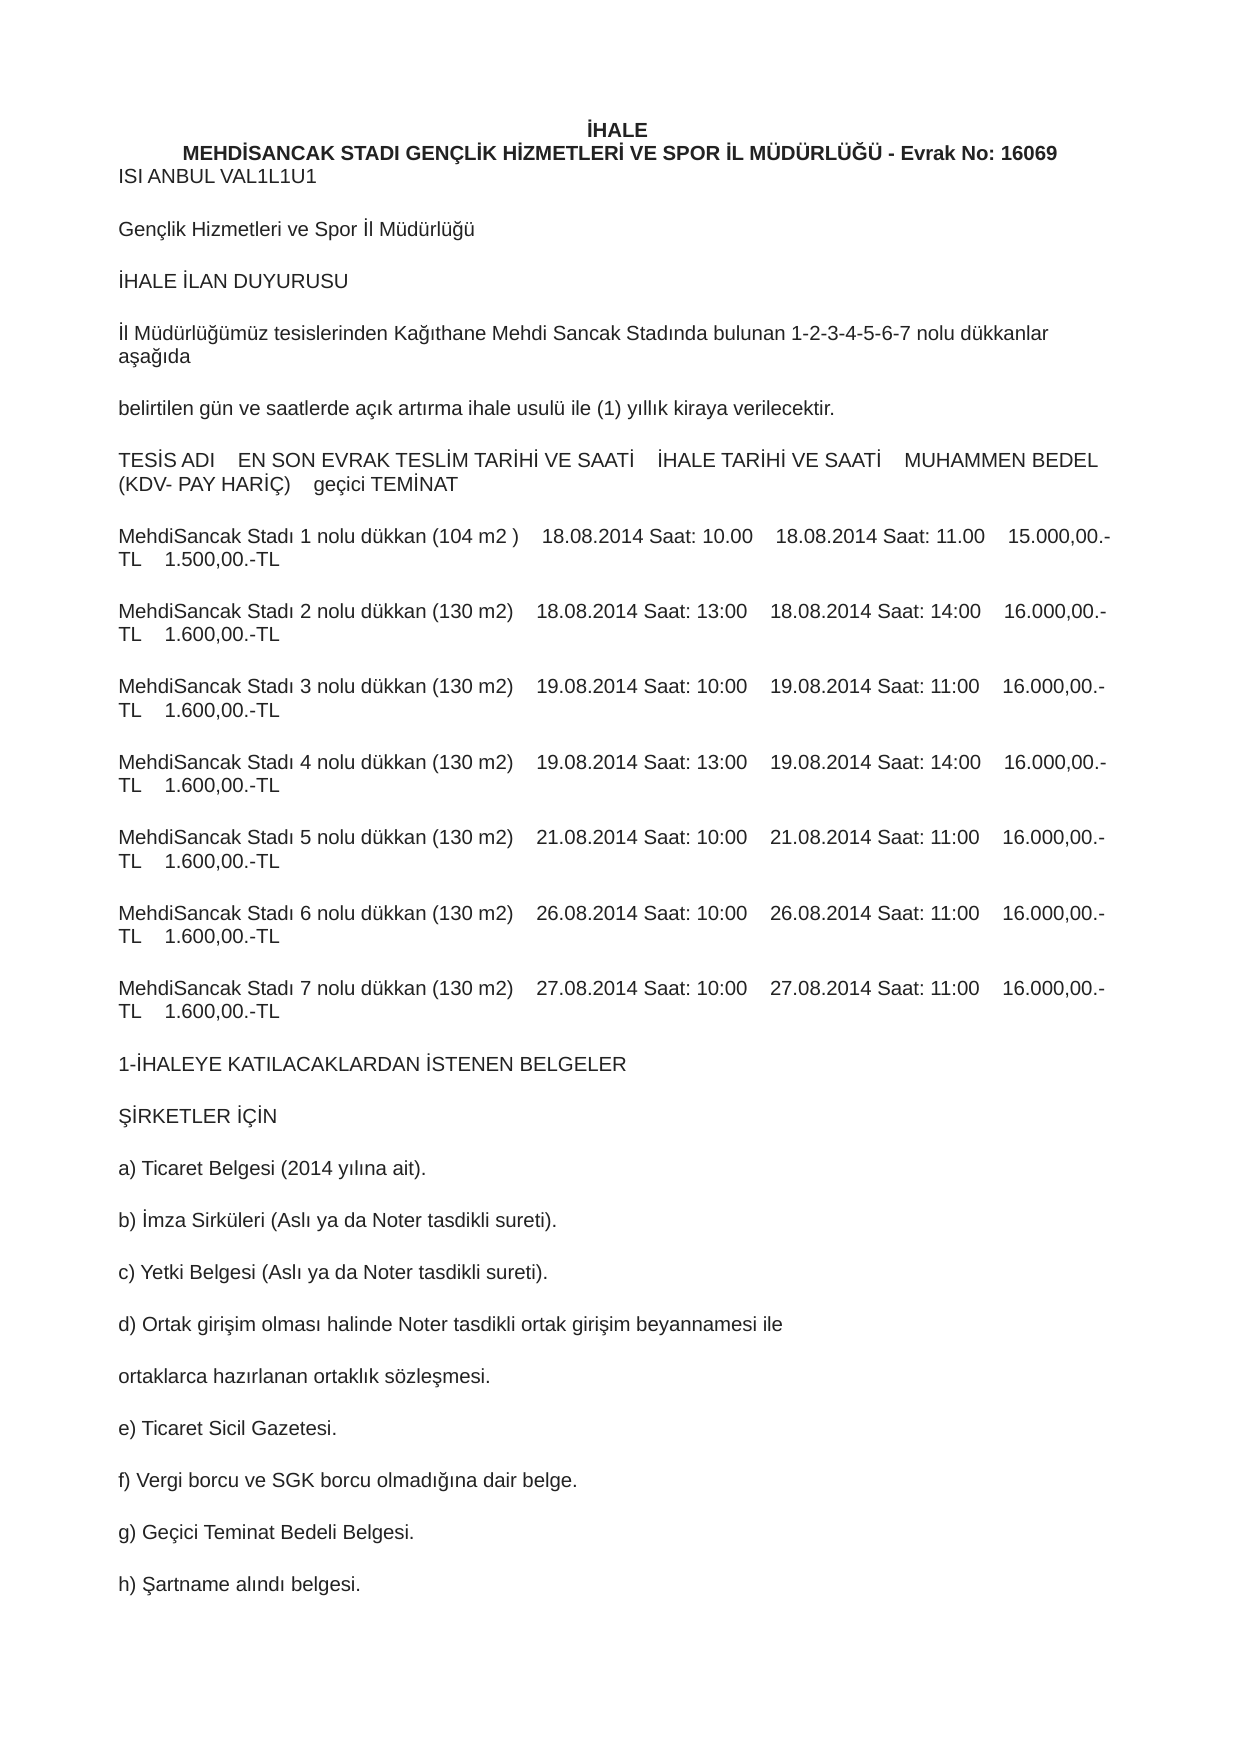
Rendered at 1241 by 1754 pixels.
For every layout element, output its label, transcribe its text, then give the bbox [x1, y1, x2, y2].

text ISI ANBUL VAL1L1U1 Gençlik Hizmetleri ve Spor İl Müdürlüğü İHALE İLAN DUYURUSU İl Müdürlüğümüz tesislerinden Kağıthane Mehdi Sancak Stadında bulunan 1-2-3-4-5-6-7 nolu dükkanlar aşağıda belirtilen gün ve saatlerde açık artırma ihale usulü ile (1) yıllık kiraya verilecektir. TESİS ADI EN SON EVRAK TESLİM TARİHİ VE SAATİ İHALE TARİHİ VE SAATİ MUHAMMEN BEDEL (KDV- PAY HARİÇ) geçici TEMİNAT MehdiSancak Stadı 1 nolu dükkan (104 m2 ) 18.08.2014 Saat: 10.00 18.08.2014 Saat: 11.00 15.000,00.-TL 1.500,00.-TL MehdiSancak Stadı 2 nolu dükkan (130 m2) 18.08.2014 Saat: 13:00 18.08.2014 Saat: 14:00 16.000,00.-TL 1.600,00.-TL MehdiSancak Stadı 3 nolu dükkan (130 m2) 19.08.2014 Saat: 10:00 19.08.2014 Saat: 11:00 16.000,00.-TL 1.600,00.-TL MehdiSancak Stadı 4 nolu dükkan (130 m2) 19.08.2014 Saat: 13:00 19.08.2014 Saat: 14:00 16.000,00.-TL 1.600,00.-TL MehdiSancak Stadı 5 nolu dükkan (130 m2) 21.08.2014 Saat: 10:00 21.08.2014 Saat: 11:00 16.000,00.-TL 1.600,00.-TL MehdiSancak Stadı 6 nolu dükkan (130 m2) 26.08.2014 Saat: 10:00 26.08.2014 Saat: 11:00 16.000,00.-TL 1.600,00.-TL MehdiSancak Stadı 7 nolu dükkan (130 m2) 27.08.2014 Saat: 10:00 27.08.2014 Saat: 11:00 16.000,00.-TL 1.600,00.-TL 1-İHALEYE KATILACAKLARDAN İSTENEN BELGELER ŞİRKETLER İÇİN a) Ticaret Belgesi (2014 yılına ait). b) İmza Sirküleri (Aslı ya da Noter tasdikli sureti). c) Yetki Belgesi (Aslı ya da Noter tasdikli sureti). d) Ortak girişim olması halinde Noter tasdikli ortak girişim beyannamesi ile ortaklarca hazırlanan ortaklık sözleşmesi. e) Ticaret Sicil Gazetesi. f) Vergi borcu ve SGK borcu olmadığına dair belge. g) Geçici Teminat Bedeli Belgesi. h) Şartname alındı belgesi. [118, 165, 1122, 1625]
text MEHDİSANCAK STADI GENÇLİK HİZMETLERİ VE SPOR İL MÜDÜRLÜĞÜ - Evrak No: 16069 [118, 141, 1122, 165]
text İHALE [118, 118, 1122, 141]
